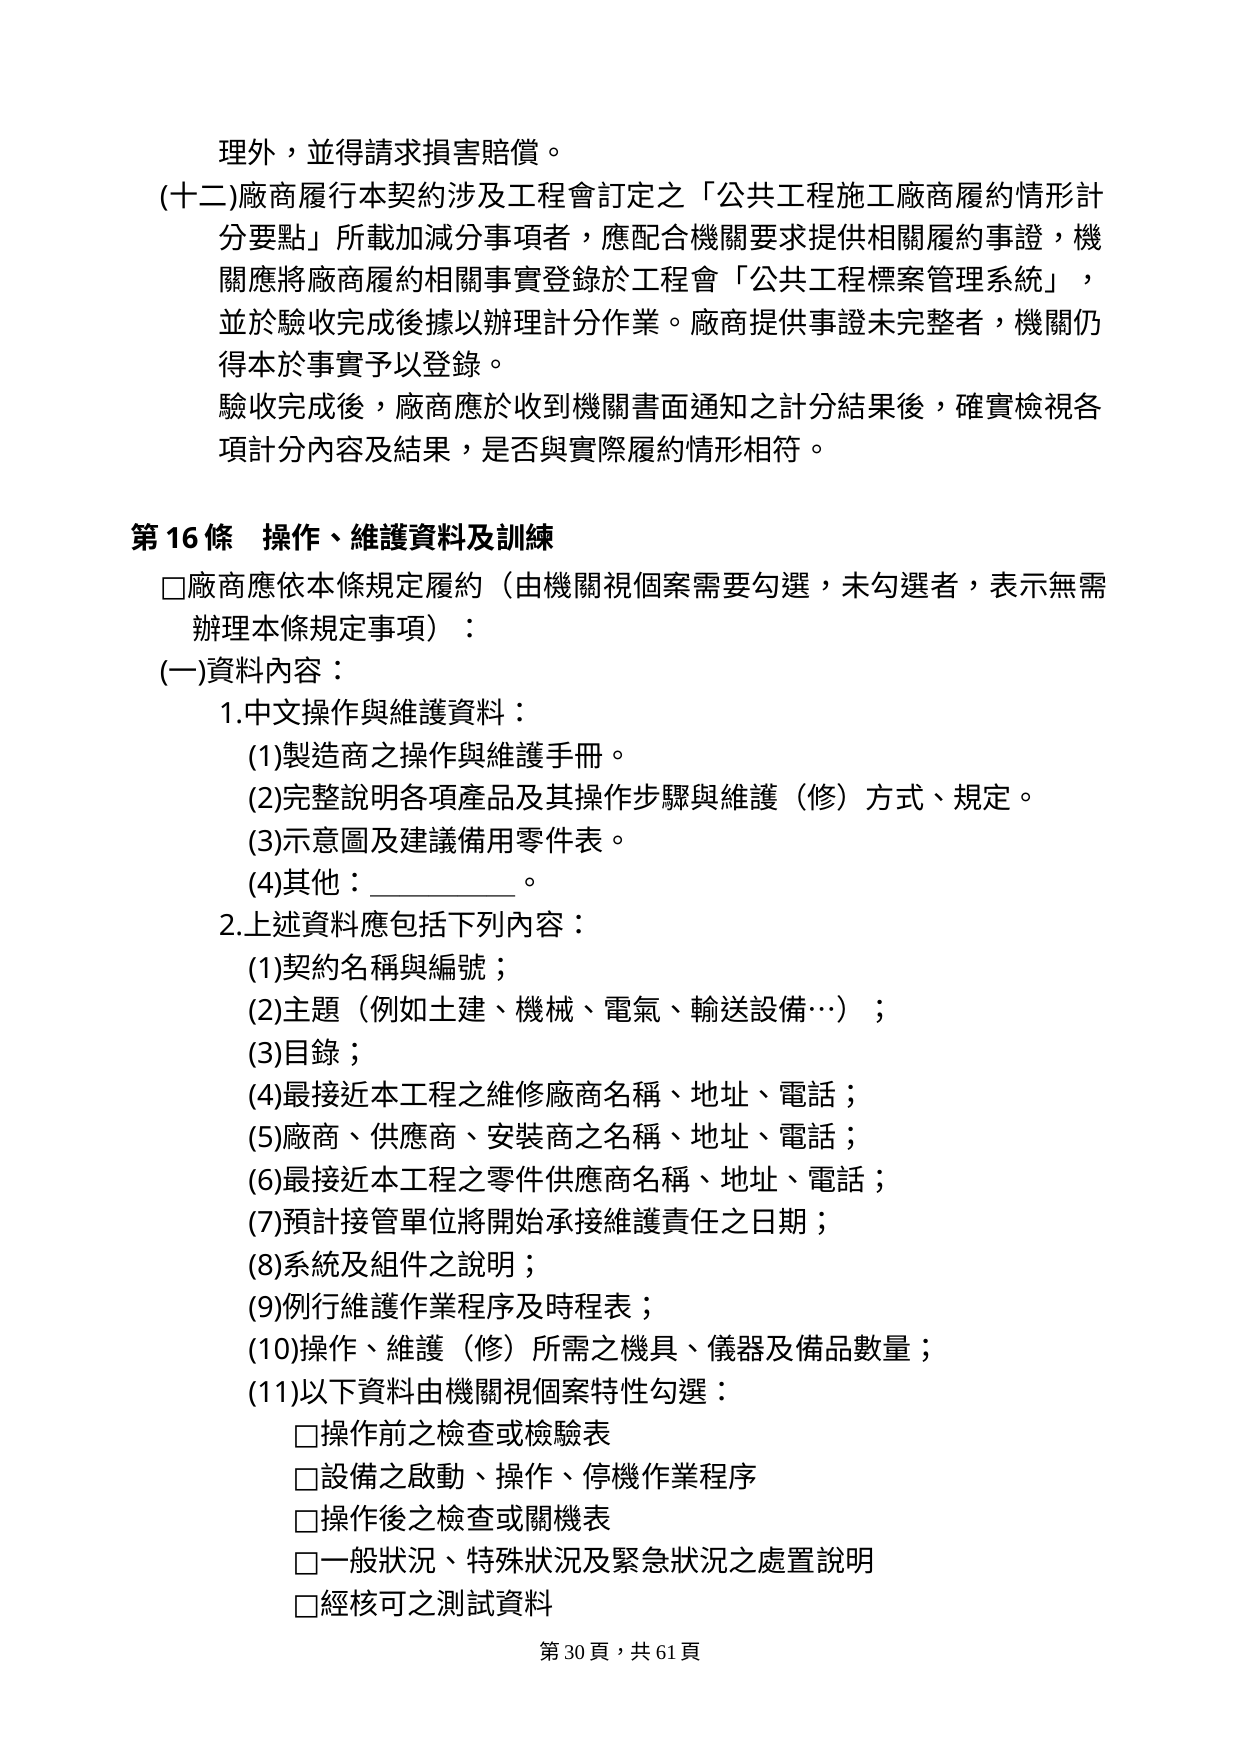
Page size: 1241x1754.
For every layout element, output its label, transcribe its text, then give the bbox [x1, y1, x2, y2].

text (3)示意圖及建議備用零件表。 [248, 817, 1110, 859]
text (3)目錄； [248, 1029, 1110, 1072]
text (4)其他：＿＿＿＿＿。 [248, 859, 1110, 902]
text □操作前之檢查或檢驗表 [292, 1411, 1110, 1453]
text (1)契約名稱與編號； [248, 944, 1110, 987]
text (10)操作、維護（修）所需之機具、儀器及備品數量； [248, 1326, 1110, 1368]
text 驗收完成後，廠商應於收到機關書面通知之計分結果後，確實檢視各項計分內容及結果，是否與實際履約情形相符。 [218, 384, 1104, 468]
text (十二)廠商履行本契約涉及工程會訂定之「公共工程施工廠商履約情形計分要點」所載加減分事項者，應配合機關要求提供相關履約事證，機關應將廠商履約相關事實登錄於工程會「公共工程標案管理系統」，並於驗收完成後據以辦理計分作業。廠商提供事證未完整者，機關仍得本於事實予以登錄。 [159, 172, 1104, 384]
text (11)以下資料由機關視個案特性勾選： [248, 1368, 1110, 1411]
text 第16條 操作、維護資料及訓練 [130, 514, 1110, 557]
text □設備之啟動、操作、停機作業程序 [292, 1453, 1110, 1496]
text (一)資料內容： [159, 648, 1104, 690]
text 理外，並得請求損害賠償。 [159, 130, 1104, 172]
text □操作後之檢查或關機表 [292, 1496, 1110, 1538]
text □經核可之測試資料 [292, 1580, 1110, 1623]
text (7)預計接管單位將開始承接維護責任之日期； [248, 1199, 1110, 1241]
text (6)最接近本工程之零件供應商名稱、地址、電話； [248, 1156, 1110, 1199]
text (4)最接近本工程之維修廠商名稱、地址、電話； [248, 1072, 1110, 1114]
text (1)製造商之操作與維護手冊。 [248, 732, 1110, 775]
text (9)例行維護作業程序及時程表； [248, 1283, 1110, 1326]
text 1.中文操作與維護資料： [218, 690, 1110, 732]
text □一般狀況、特殊狀況及緊急狀況之處置說明 [292, 1538, 1110, 1580]
text (2)完整說明各項產品及其操作步驟與維護（修）方式、規定。 [248, 775, 1110, 817]
text □廠商應依本條規定履約（由機關視個案需要勾選，未勾選者，表示無需辦理本條規定事項）： [159, 563, 1110, 648]
text (5)廠商、供應商、安裝商之名稱、地址、電話； [248, 1114, 1110, 1156]
text (8)系統及組件之說明； [248, 1241, 1110, 1283]
text 2.上述資料應包括下列內容： [218, 902, 1110, 944]
text (2)主題（例如土建、機械、電氣、輸送設備…）； [248, 987, 1110, 1029]
